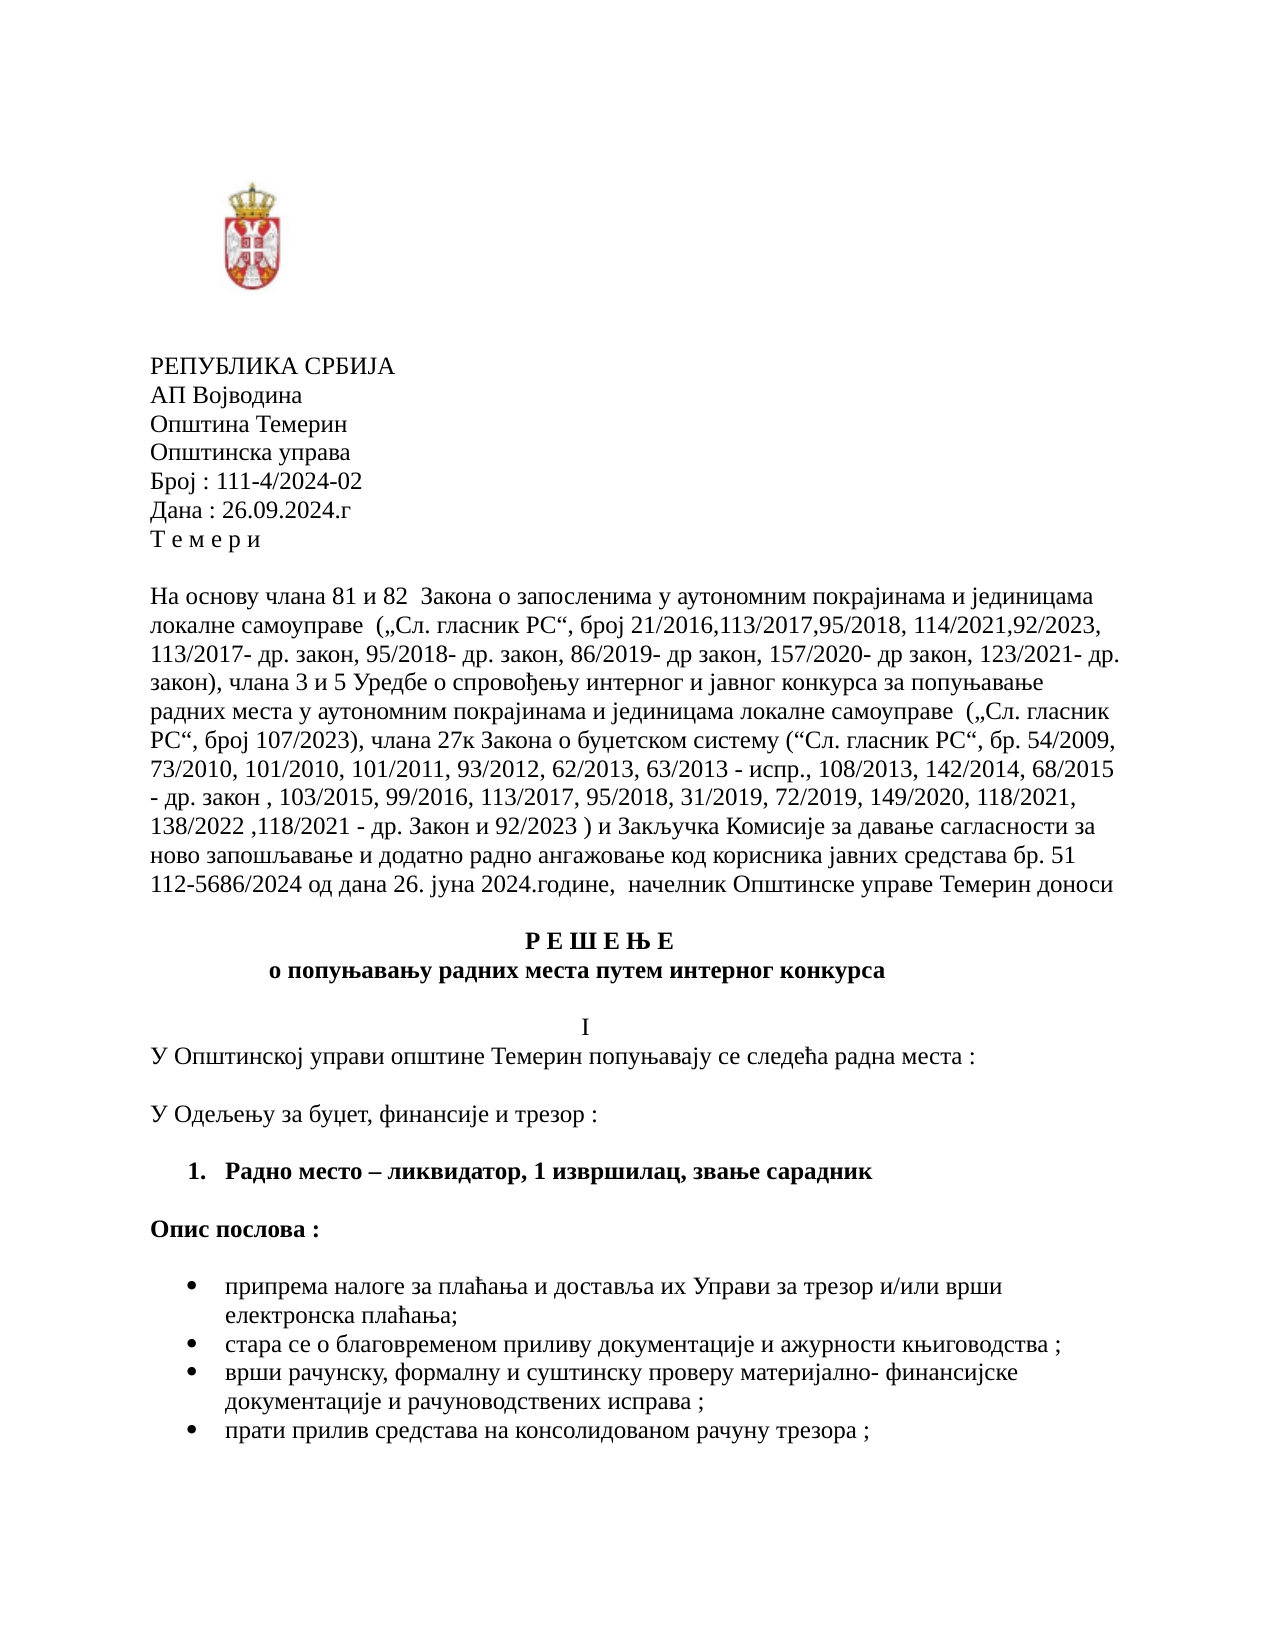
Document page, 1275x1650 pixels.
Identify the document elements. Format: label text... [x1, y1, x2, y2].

text Општинска управа [150, 437, 1125, 466]
text Опис послова : [150, 1214, 1125, 1242]
text Општина Темерин [150, 409, 1125, 437]
text На основу члана 81 и 82 Закона о запосленима у аутономним покрајинама и јединицама локалне самоуправе („Сл. гласник РС“, број 21/2016,113/2017,95/2018, 114/2021,92/2023, 113/2017- др. закон, 95/2018- др. закон, 86/2019- др закон, 157/2020- др закон, 123/2021- др. закон), члана 3 и 5 Уредбе о спровођењу интерног и јавног конкурса за попуњавање радних места у аутономним покрајинама и јединицама локалне самоуправе („Сл. гласник РС“, број 107/2023), члана 27к Закона о буџетском систему (“Сл. гласник РС“, бр. 54/2009, 73/2010, 101/2010, 101/2011, 93/2012, 62/2013, 63/2013 - испр., 108/2013, 142/2014, 68/2015 - др. закон , 103/2015, 99/2016, 113/2017, 95/2018, 31/2019, 72/2019, 149/2020, 118/2021, 138/2022 ,118/2021 - др. Закон и 92/2023 ) и Закључка Комисије за давање сагласности за ново запошљавање и додатно радно ангажовање код корисника јавних средстава бр. 51 112-5686/2024 од дана 26. јуна 2024.године, начелник Општинске управе Темерин доноси [150, 581, 1125, 897]
text Дана : 26.09.2024.г [150, 495, 1125, 524]
list стара се о благовременом приливу документације и ажурности књиговодства ; [187, 1329, 1125, 1357]
text Број : 111-4/2024-02 [150, 466, 1125, 495]
text РЕПУБЛИКА СРБИЈА [150, 351, 1125, 380]
list прати прилив средстава на консолидованом рачуну трезора ; [187, 1415, 1125, 1444]
list врши рачунску, формалну и суштинску проверу материјално- финансијске документације и рачуноводствених исправа ; [187, 1357, 1125, 1415]
text о попуњавању радних места путем интерног конкурса [150, 955, 1125, 984]
text I [150, 1012, 1125, 1041]
list припрема налоге за плаћања и доставља их Управи за трезор и/или врши електронска плаћања; [187, 1271, 1125, 1329]
list Радно место – ликвидатор, 1 извршилац, звање сарадник [187, 1156, 1125, 1185]
text У Одељењу за буџет, финансије и трезор : [150, 1099, 1125, 1127]
text АП Војводина [150, 380, 1125, 409]
text Т е м е р и [150, 524, 1125, 552]
text У Општинској управи општине Темерин попуњавају се следећа радна места : [150, 1041, 1125, 1070]
text Р Е Ш Е Њ Е [150, 926, 1125, 955]
